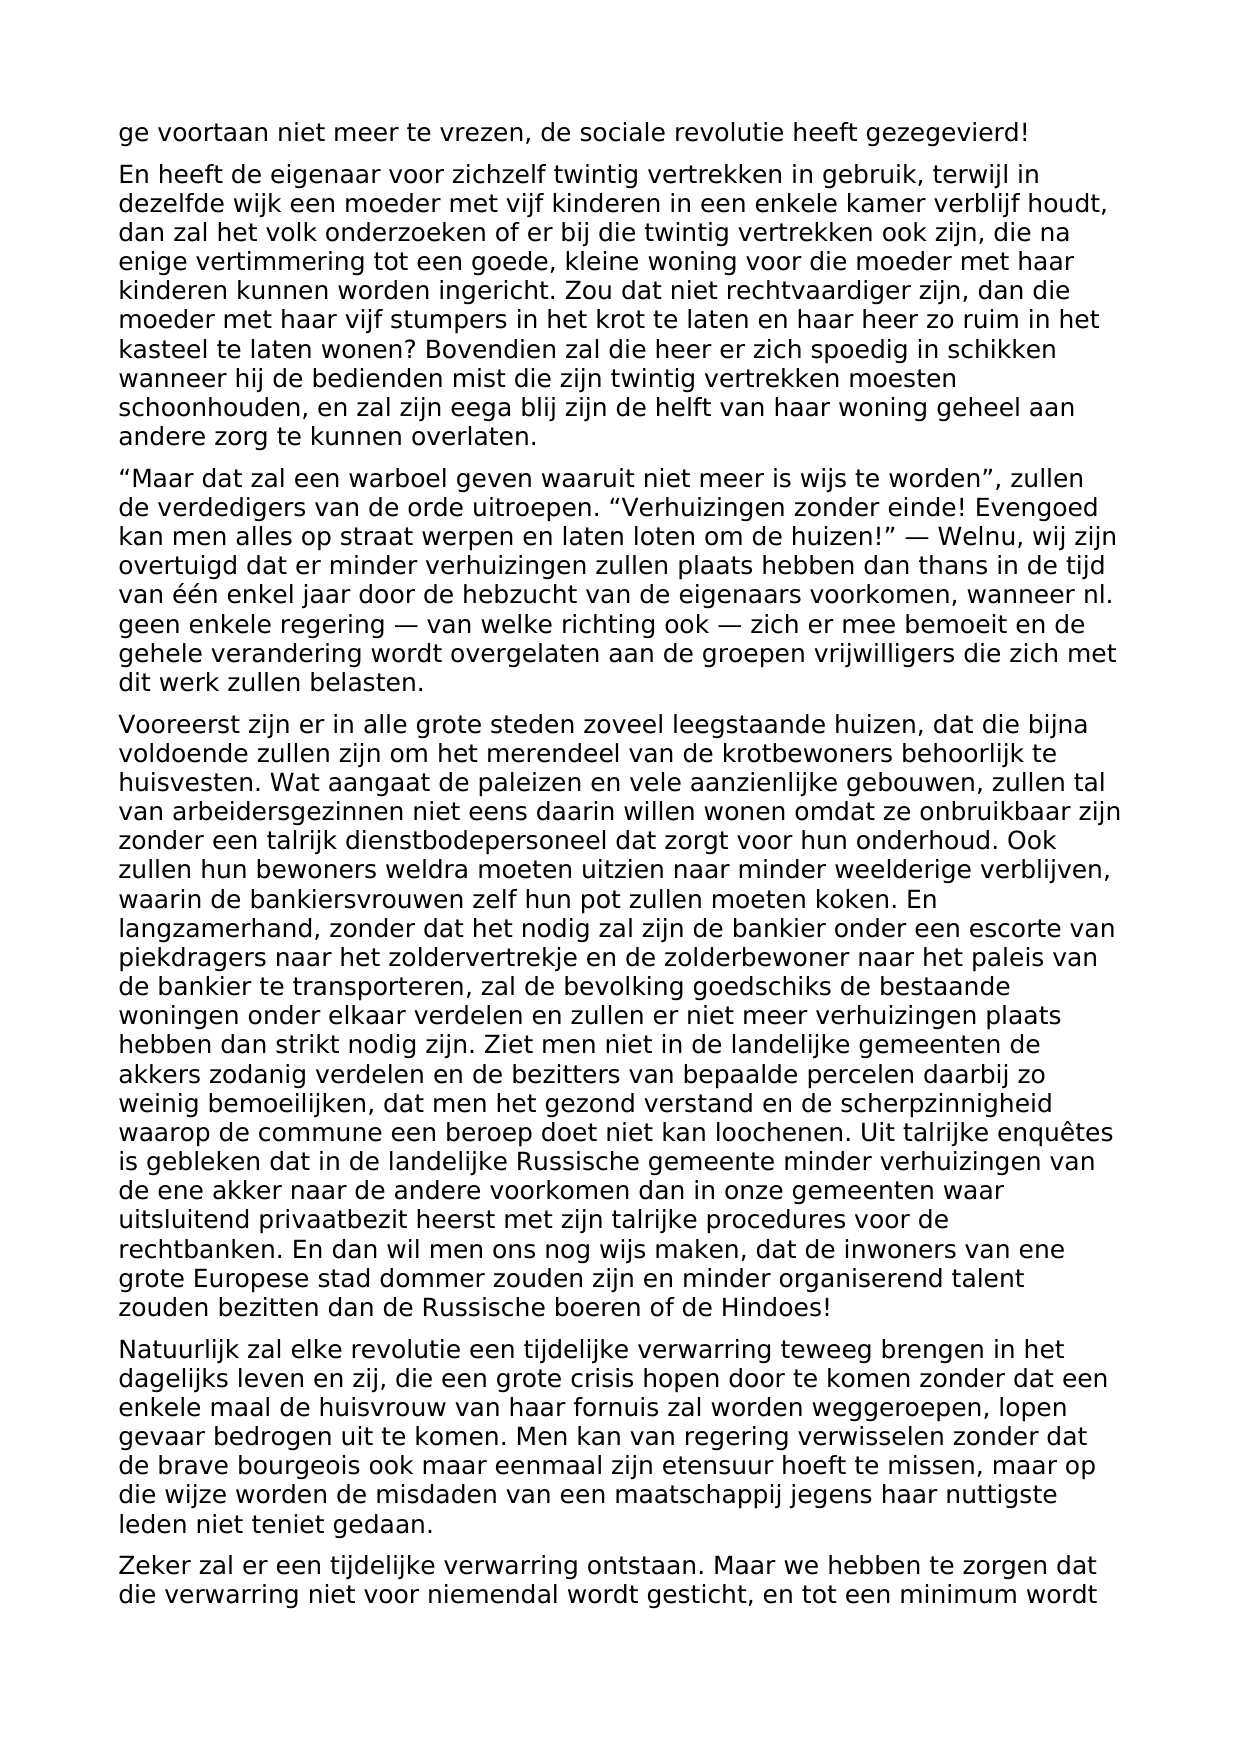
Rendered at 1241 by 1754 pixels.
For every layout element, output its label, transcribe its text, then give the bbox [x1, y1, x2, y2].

text Vooreerst zijn er in alle grote steden zoveel leegstaande huizen, dat die bijna voldoende zullen zijn om het merendeel van de krotbewoners behoorlijk te huisvesten. Wat aangaat de paleizen en vele aanzienlijke gebouwen, zullen tal van arbeidersgezinnen niet eens daarin willen wonen omdat ze onbruikbaar zijn zonder een talrijk dienstbodepersoneel dat zorgt voor hun onderhoud. Ook zullen hun bewoners weldra moeten uitzien naar minder weelderige verblijven, waarin de bankiersvrouwen zelf hun pot zullen moeten koken. En langzamerhand, zonder dat het nodig zal zijn de bankier onder een escorte van piekdragers naar het zoldervertrekje en de zolderbewoner naar het paleis van de bankier te transporteren, zal de bevolking goedschiks de bestaande woningen onder elkaar verdelen en zullen er niet meer verhuizingen plaats hebben dan strikt nodig zijn. Ziet men niet in de landelijke gemeenten de akkers zodanig verdelen en de bezitters van bepaalde percelen daarbij zo weinig bemoeilijken, dat men het gezond verstand en de scherpzinnigheid waarop de commune een beroep doet niet kan loochenen. Uit talrijke enquêtes is gebleken dat in de landelijke Russische gemeente minder verhuizingen van de ene akker naar de andere voorkomen dan in onze gemeenten waar uitsluitend privaatbezit heerst met zijn talrijke procedures voor de rechtbanken. En dan wil men ons nog wijs maken, dat de inwoners van ene grote Europese stad dommer zouden zijn en minder organiserend talent zouden bezitten dan de Russische boeren of de Hindoes! [118, 710, 1122, 1322]
text Natuurlijk zal elke revolutie een tijdelijke verwarring teweeg brengen in het dagelijks leven en zij, die een grote crisis hopen door te komen zonder dat een enkele maal de huisvrouw van haar fornuis zal worden weggeroepen, lopen gevaar bedrogen uit te komen. Men kan van regering verwisselen zonder dat de brave bourgeois ook maar eenmaal zijn etensuur hoeft te missen, maar op die wijze worden de misdaden van een maatschappij jegens haar nuttigste leden niet teniet gedaan. [118, 1335, 1122, 1539]
text En heeft de eigenaar voor zichzelf twintig vertrekken in gebruik, terwijl in dezelfde wijk een moeder met vijf kinderen in een enkele kamer verblijf houdt, dan zal het volk onderzoeken of er bij die twintig vertrekken ook zijn, die na enige vertimmering tot een goede, kleine woning voor die moeder met haar kinderen kunnen worden ingericht. Zou dat niet rechtvaardiger zijn, dan die moeder met haar vijf stumpers in het krot te laten en haar heer zo ruim in het kasteel te laten wonen? Bovendien zal die heer er zich spoedig in schikken wanneer hij de bedienden mist die zijn twintig vertrekken moesten schoonhouden, en zal zijn eega blij zijn de helft van haar woning geheel aan andere zorg te kunnen overlaten. [118, 160, 1122, 451]
text “Maar dat zal een warboel geven waaruit niet meer is wijs te worden”, zullen de verdedigers van de orde uitroepen. “Verhuizingen zonder einde! Evengoed kan men alles op straat werpen en laten loten om de huizen!” — Welnu, wij zijn overtuigd dat er minder verhuizingen zullen plaats hebben dan thans in de tijd van één enkel jaar door de hebzucht van de eigenaars voorkomen, wanneer nl. geen enkele regering — van welke richting ook — zich er mee bemoeit en de gehele verandering wordt overgelaten aan de groepen vrijwilligers die zich met dit werk zullen belasten. [118, 464, 1122, 697]
text ge voortaan niet meer te vrezen, de sociale revolutie heeft gezegevierd! [118, 118, 1122, 147]
text Zeker zal er een tijdelijke verwarring ontstaan. Maar we hebben te zorgen dat die verwarring niet voor niemendal wordt gesticht, en tot een minimum wordt [118, 1551, 1122, 1610]
